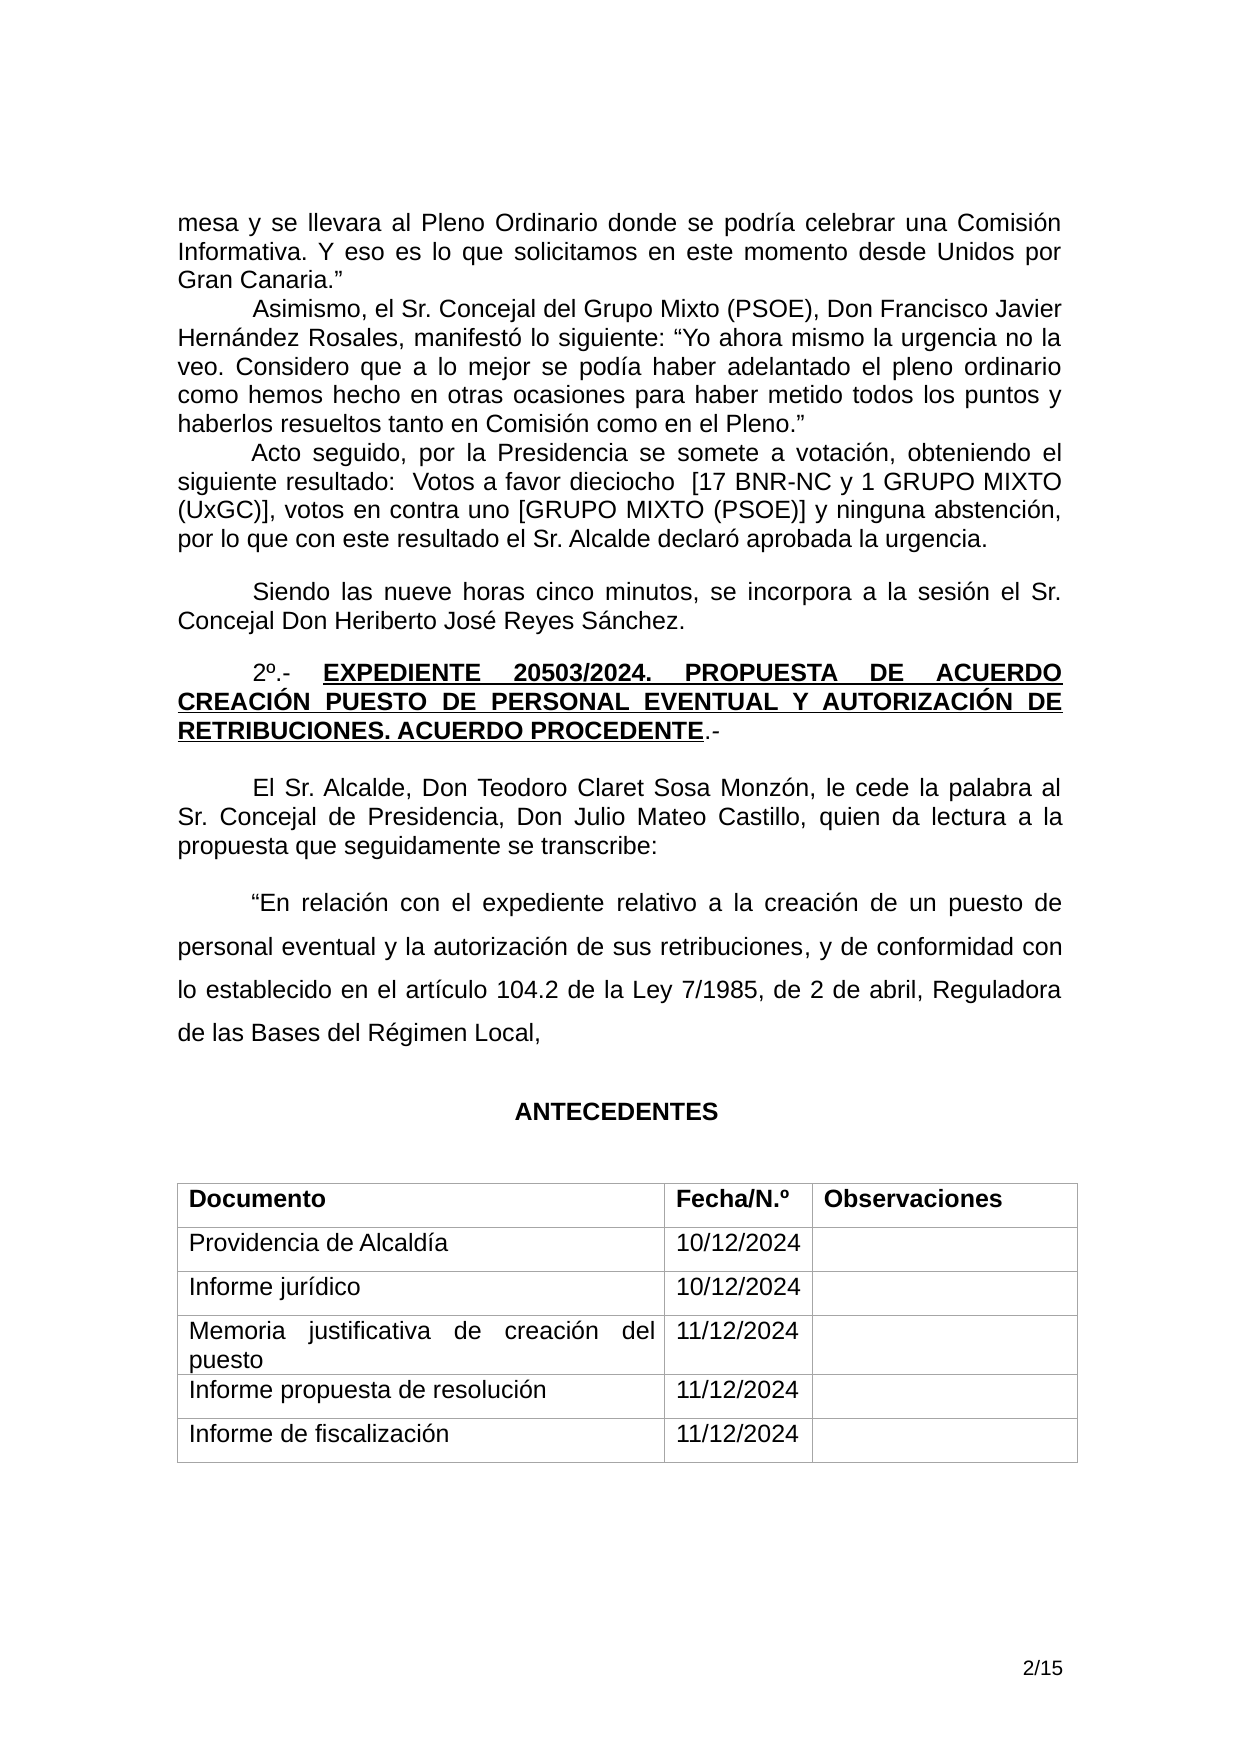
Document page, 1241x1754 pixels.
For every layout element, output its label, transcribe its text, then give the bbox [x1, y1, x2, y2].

text RETRIBUCIONES. ACUERDO PROCEDENTE.- [177, 713, 1063, 744]
table_cell [813, 1419, 1077, 1462]
table_cell Informe propuesta de resolución [178, 1375, 664, 1418]
table_cell [813, 1272, 1077, 1315]
text El Sr. Alcalde, Don Teodoro Claret Sosa Monzón, le cede la palabra al Sr. Concejal de Presidencia, Don Julio Mateo Castillo, quien da lectura a la propuesta que seguidamente se transcribe: [177, 773, 1063, 859]
text Acto seguido, por la Presidencia se somete a votación, obteniendo el siguiente resultado: Votos a favor dieciocho [17 BNR-NC y 1 GRUPO MIXTO (UxGC)], votos en contra uno [GRUPO MIXTO (PSOE)] y ninguna abstención, por lo que con este resultado el Sr. Alcalde declaró aprobada la urgencia. [177, 438, 1063, 553]
table_cell 10/12/2024 [665, 1272, 812, 1315]
table_cell [813, 1375, 1077, 1418]
table_header Fecha/N.º [665, 1184, 812, 1227]
text Siendo las nueve horas cinco minutos, se incorpora a la sesión el Sr. Concejal Don Heriberto José Reyes Sánchez. [177, 577, 1063, 634]
table_cell [813, 1316, 1077, 1374]
text ANTECEDENTES [177, 1097, 1056, 1126]
table_cell 11/12/2024 [665, 1375, 812, 1418]
text mesa y se llevara al Pleno Ordinario donde se podría celebrar una Comisión Informativa. Y eso es lo que solicitamos en este momento desde Unidos por Gran Canaria.” [177, 208, 1063, 294]
table_cell 10/12/2024 [665, 1228, 812, 1271]
table_header Observaciones [813, 1184, 1077, 1227]
text “En relación con el expediente relativo a la creación de un puesto de personal eventual y la autorización de sus retribuciones, y de conformidad con lo establecido en el artículo 104.2 de la Ley 7/1985, de 2 de abril, Reguladora de las Bases del Régimen Local, [177, 888, 1063, 1046]
text 2º.- EXPEDIENTE 20503/2024. PROPUESTA DE ACUERDO CREACIÓN PUESTO DE PERSONAL EVENTUAL Y AUTORIZACIÓN DE [177, 658, 1063, 712]
table_cell Providencia de Alcaldía [178, 1228, 664, 1271]
table_cell 11/12/2024 [665, 1316, 812, 1374]
table_header Documento [178, 1184, 664, 1227]
table_cell Informe de fiscalización [178, 1419, 664, 1462]
table_cell Informe jurídico [178, 1272, 664, 1315]
table_cell 11/12/2024 [665, 1419, 812, 1462]
table_cell [813, 1228, 1077, 1271]
text Asimismo, el Sr. Concejal del Grupo Mixto (PSOE), Don Francisco Javier Hernández Rosales, manifestó lo siguiente: “Yo ahora mismo la urgencia no la veo. Considero que a lo mejor se podía haber adelantado el pleno ordinario como hemos hecho en otras ocasiones para haber metido todos los puntos y haberlos resueltos tanto en Comisión como en el Pleno.” [177, 294, 1063, 438]
table_cell Memoria justificativa de creación del puesto [178, 1316, 664, 1374]
